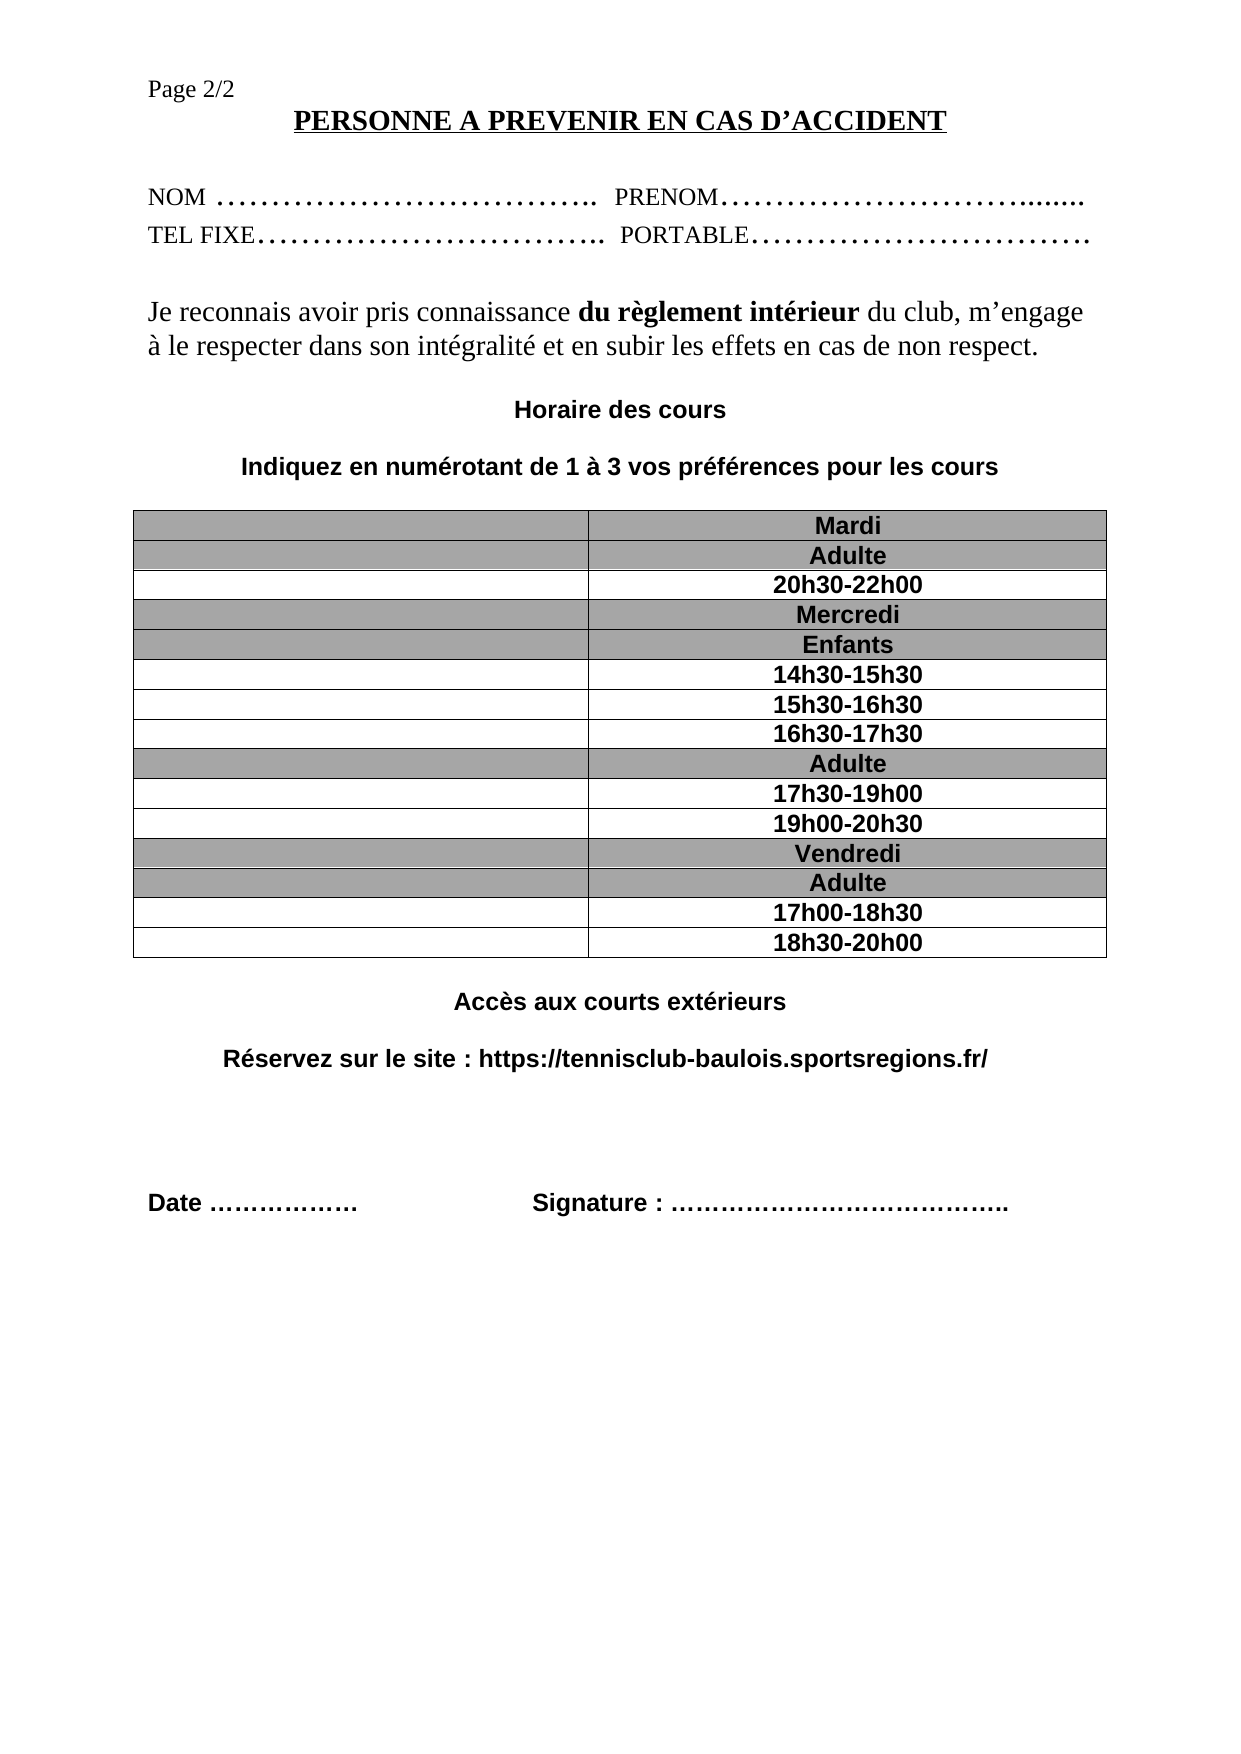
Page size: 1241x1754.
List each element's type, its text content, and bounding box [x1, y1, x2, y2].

text Je reconnais avoir pris connaissance du règlement intérieur du club, m’engage à le respecter dans son intégralité et en subir les effets en cas de non respect. [148, 294, 1092, 361]
table_cell [134, 690, 588, 718]
table_cell [134, 749, 588, 778]
table_cell 16h30-17h30 [589, 720, 1106, 748]
table_cell [134, 541, 588, 569]
table_cell 15h30-16h30 [589, 690, 1106, 718]
table_cell 19h00-20h30 [589, 809, 1106, 838]
table_cell [134, 600, 588, 629]
table_cell [134, 571, 588, 599]
table_cell [134, 720, 588, 748]
table_cell 17h30-19h00 [589, 779, 1106, 808]
table_cell [134, 779, 588, 808]
table_cell [134, 630, 588, 659]
table_cell [134, 809, 588, 838]
table_cell 17h00-18h30 [589, 898, 1106, 927]
table_cell [134, 898, 588, 927]
table_cell 20h30-22h00 [589, 571, 1106, 599]
text Horaire des cours [148, 395, 1092, 424]
text TEL FIXE………………………….. PORTABLE…………………………. [148, 213, 1092, 251]
table_cell 14h30-15h30 [589, 660, 1106, 689]
table_cell [134, 928, 588, 957]
table_header Mardi [589, 511, 1106, 540]
table_cell [134, 839, 588, 867]
table_cell Enfants [589, 630, 1106, 659]
table_cell Mercredi [589, 600, 1106, 629]
table_cell Adulte [589, 541, 1106, 569]
table_cell [134, 660, 588, 689]
text NOM …………………………….. PRENOM………………………........ [148, 174, 1092, 213]
table_cell Adulte [589, 869, 1106, 897]
table_cell Adulte [589, 749, 1106, 778]
text Date ……………… Signature : ………………………………….. [148, 1188, 1092, 1217]
list Réservez sur le site : https://tennisclub-baulois.sportsregions.fr/ [185, 1044, 1092, 1073]
table_cell [134, 869, 588, 897]
table_cell Vendredi [589, 839, 1106, 867]
table_header [134, 511, 588, 540]
table_cell 18h30-20h00 [589, 928, 1106, 957]
text PERSONNE A PREVENIR EN CAS D’ACCIDENT [148, 103, 1092, 136]
text Accès aux courts extérieurs [148, 987, 1092, 1015]
text Indiquez en numérotant de 1 à 3 vos préférences pour les cours [148, 452, 1092, 481]
